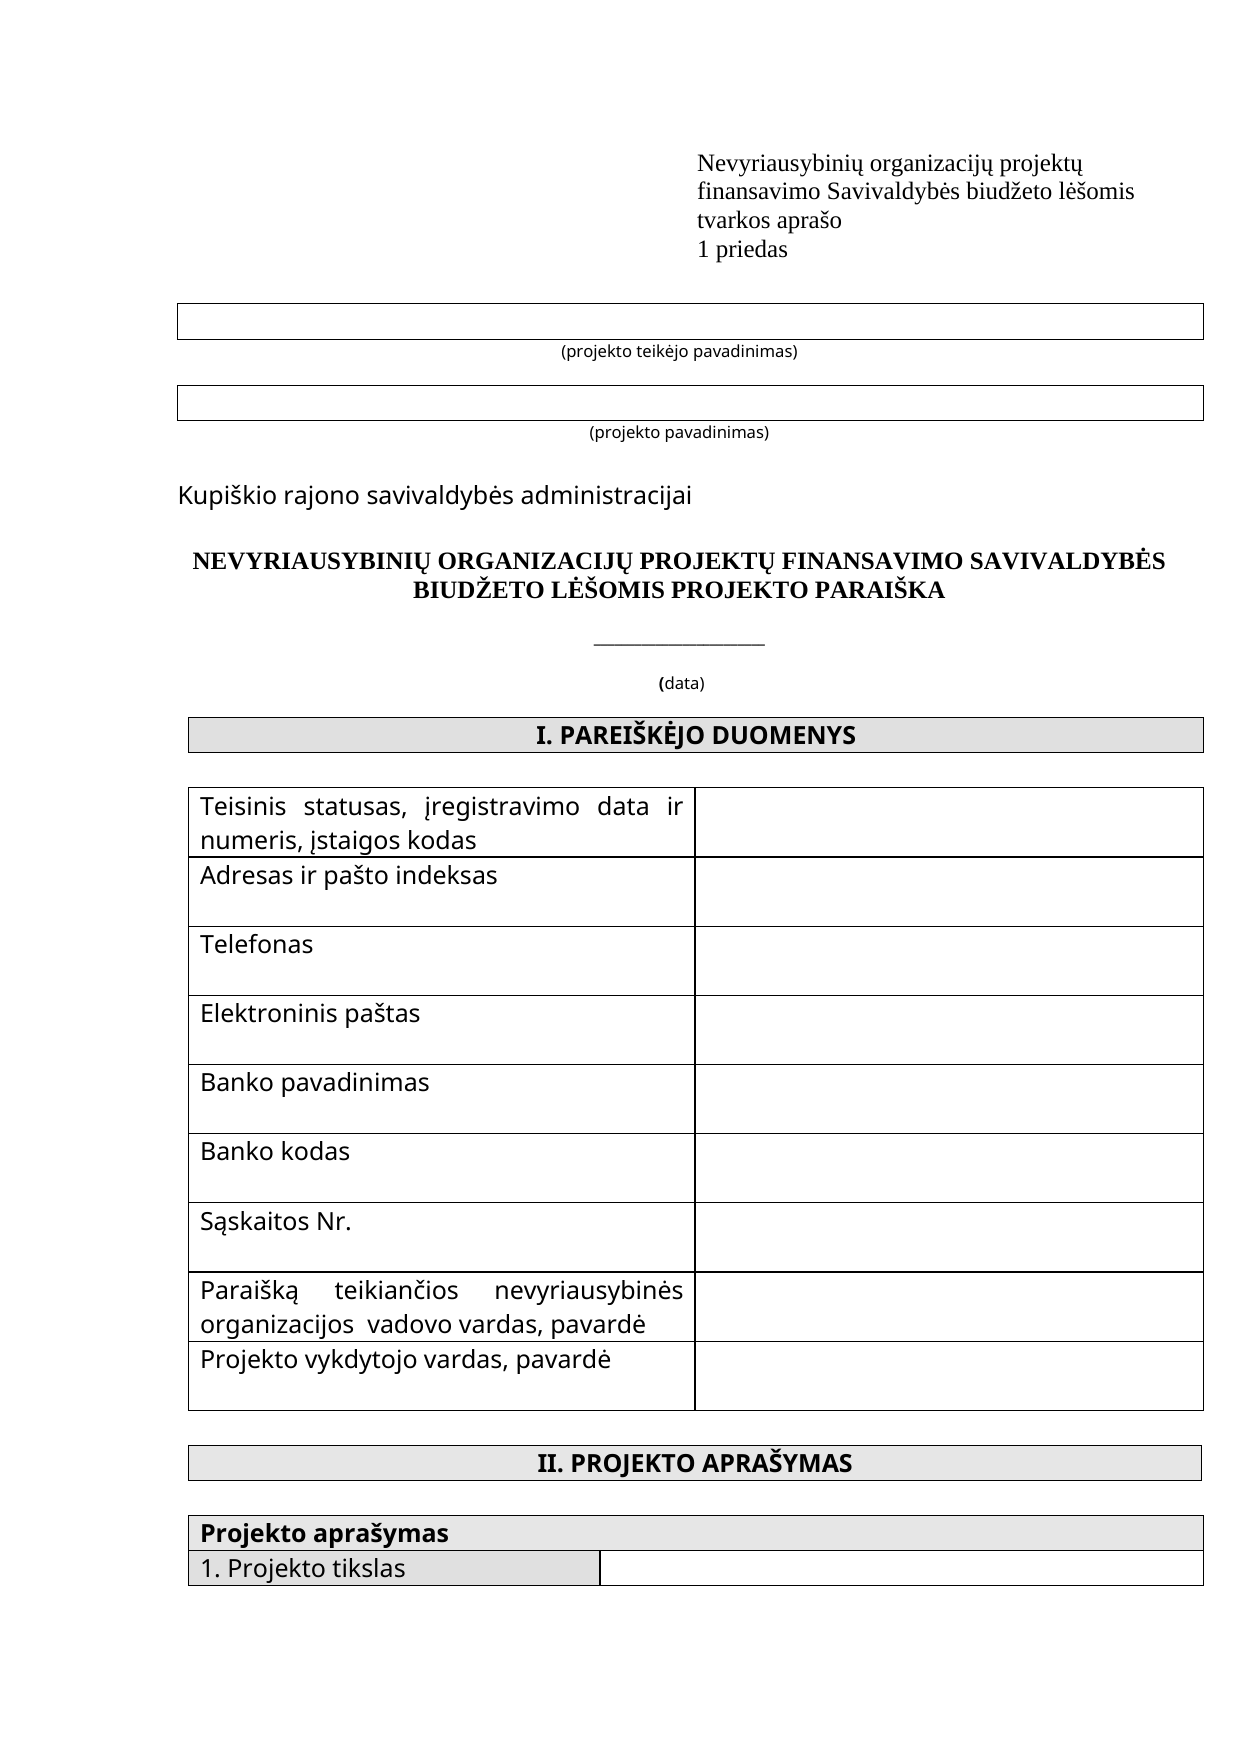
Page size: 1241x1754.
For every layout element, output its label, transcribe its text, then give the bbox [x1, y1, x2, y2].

table_header [178, 304, 1203, 338]
table_cell Telefonas [189, 927, 694, 995]
table_cell [696, 927, 1203, 995]
table_cell Banko pavadinimas [189, 1065, 694, 1133]
text NEVYRIAUSYBINIŲ ORGANIZACIJŲ PROJEKTŲ FINANSAVIMO SAVIVALDYBĖS BIUDŽETO LĖŠOMIS PROJEKTO PARAIŠKA [177, 546, 1181, 603]
table_cell [696, 1342, 1203, 1410]
table_cell 1. Projekto tikslas [189, 1551, 599, 1585]
text 1 priedas [527, 234, 1181, 263]
table_header Projekto aprašymas [189, 1516, 1203, 1550]
table_cell Paraišką teikiančios nevyriausybinės organizacijos vadovo vardas, pavardė [189, 1273, 694, 1341]
text Nevyriausybinių organizacijų projektų [397, 148, 1181, 176]
text (projekto pavadinimas) [177, 421, 1181, 444]
table_cell [696, 1134, 1203, 1202]
text (projekto teikėjo pavadinimas) [177, 340, 1181, 362]
text (data) [177, 672, 1181, 694]
table_cell Sąskaitos Nr. [189, 1203, 694, 1271]
table_cell [696, 858, 1203, 926]
table_cell [601, 1551, 1203, 1585]
table_cell Banko kodas [189, 1134, 694, 1202]
table_header II. PROJEKTO APRAŠYMAS [189, 1446, 1201, 1480]
table_header [178, 386, 1203, 420]
table_header [696, 788, 1203, 856]
text tvarkos aprašo [397, 205, 1181, 234]
table_cell [696, 1203, 1203, 1271]
text finansavimo Savivaldybės biudžeto lėšomis [397, 176, 1181, 205]
table_cell Projekto vykdytojo vardas, pavardė [189, 1342, 694, 1410]
table_cell [696, 1065, 1203, 1133]
table_cell [696, 996, 1203, 1064]
text Kupiškio rajono savivaldybės administracijai [177, 478, 1181, 512]
table_header Teisinis statusas, įregistravimo data ir numeris, įstaigos kodas [189, 788, 694, 856]
table_cell Adresas ir pašto indeksas [189, 858, 694, 926]
text _________________________ [177, 626, 1181, 649]
table_cell Elektroninis paštas [189, 996, 694, 1064]
table_cell [696, 1273, 1203, 1341]
